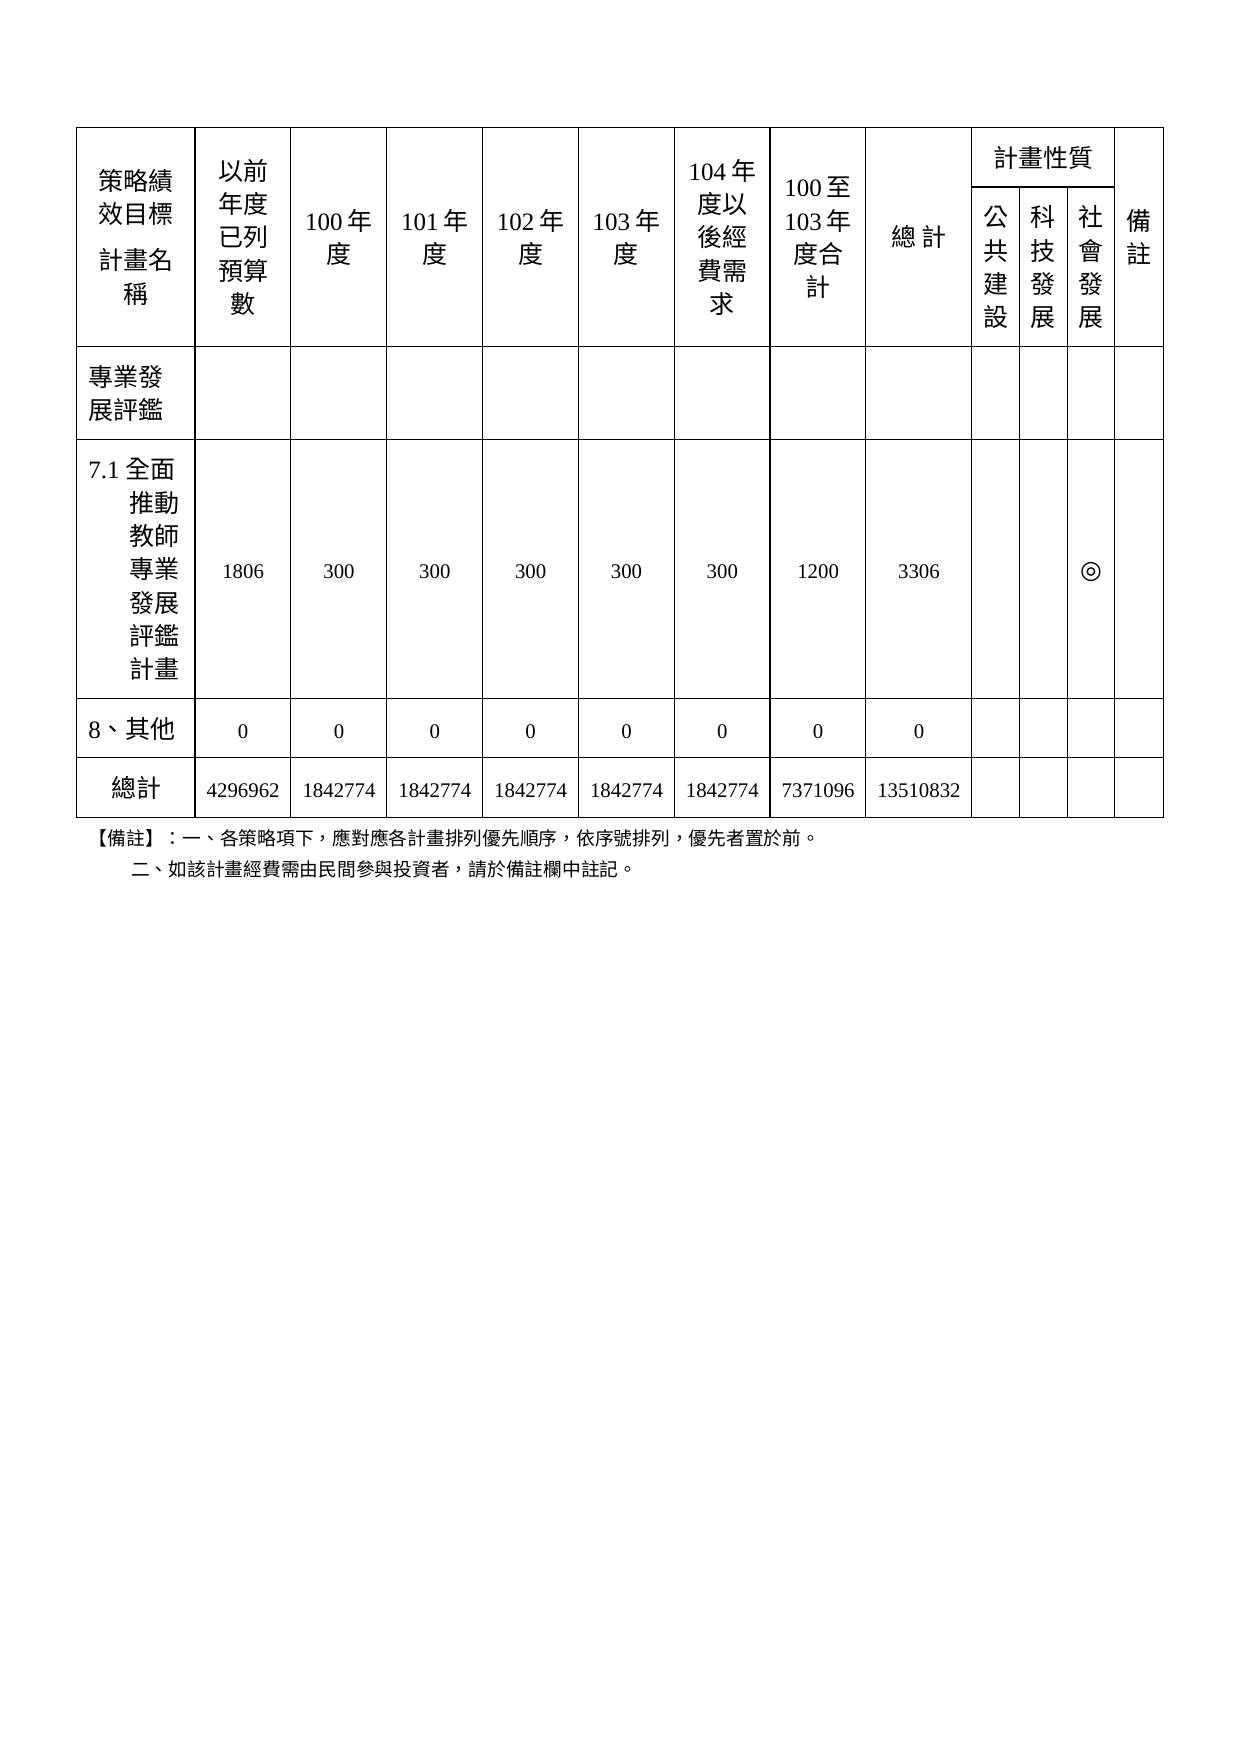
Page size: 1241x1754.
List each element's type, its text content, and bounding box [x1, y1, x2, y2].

text 二、如該計畫經費需由民間參與投資者，請於備註欄中註記。 [88, 861, 1152, 880]
table_cell [1020, 347, 1067, 438]
table_header 103年度 [579, 128, 674, 346]
table_cell 0 [196, 699, 290, 757]
table_cell 1842774 [483, 758, 578, 817]
table_cell 7371096 [771, 758, 865, 817]
table_cell 總計 [77, 758, 194, 817]
table_cell 0 [579, 699, 674, 757]
table_cell 300 [387, 440, 482, 698]
table_cell [1115, 440, 1163, 698]
table_header 策略績效目標 計畫名稱 [77, 128, 194, 346]
table_cell [972, 758, 1019, 817]
table_cell [1115, 347, 1163, 438]
table_cell 300 [579, 440, 674, 698]
table_header 備註 [1115, 128, 1163, 346]
table_cell 0 [866, 699, 971, 757]
table_cell [483, 347, 578, 438]
table_cell [1020, 758, 1067, 817]
table_cell 300 [483, 440, 578, 698]
text 【備註】：一、各策略項下，應對應各計畫排列優先順序，依序號排列，優先者置於前。 [88, 830, 1152, 849]
table_header 100年度 [291, 128, 386, 346]
table_cell 0 [771, 699, 865, 757]
table_cell 0 [291, 699, 386, 757]
table_cell 0 [387, 699, 482, 757]
table_cell [972, 699, 1019, 757]
table_cell [675, 347, 769, 438]
table_cell 1842774 [387, 758, 482, 817]
table_cell 1806 [196, 440, 290, 698]
table_cell 300 [675, 440, 769, 698]
table_cell [1115, 699, 1163, 757]
table_cell [1068, 699, 1114, 757]
table_header 計畫性質 [972, 128, 1114, 186]
table_cell [771, 347, 865, 438]
table_cell 3306 [866, 440, 971, 698]
table_cell [1115, 758, 1163, 817]
table_cell [579, 347, 674, 438]
table_cell ◎ [1068, 440, 1114, 698]
table_cell 專業發展評鑑 [77, 347, 194, 438]
table_cell [866, 347, 971, 438]
table_cell [1068, 347, 1114, 438]
table_cell [387, 347, 482, 438]
table_cell 1842774 [675, 758, 769, 817]
table_cell 0 [675, 699, 769, 757]
table_cell [1020, 699, 1067, 757]
table_header 101年度 [387, 128, 482, 346]
table_cell [1068, 758, 1114, 817]
table_cell 科技發展 [1020, 188, 1067, 346]
table_cell [291, 347, 386, 438]
table_header 104年度以後經費需求 [675, 128, 769, 346]
table_cell 4296962 [196, 758, 290, 817]
table_cell 1842774 [291, 758, 386, 817]
table_cell 1200 [771, 440, 865, 698]
table_header 102年度 [483, 128, 578, 346]
table_header 以前年度已列預算數 [196, 128, 290, 346]
table_cell 公共建設 [972, 188, 1019, 346]
table_cell 300 [291, 440, 386, 698]
table_cell 社會發展 [1068, 188, 1114, 346]
table_cell [972, 440, 1019, 698]
table_cell [972, 347, 1019, 438]
table_header 100至103年度合計 [771, 128, 865, 346]
table_cell [196, 347, 290, 438]
table_cell 13510832 [866, 758, 971, 817]
table_cell 其他 [77, 699, 194, 757]
table_cell 1842774 [579, 758, 674, 817]
table_cell 0 [483, 699, 578, 757]
table_cell [1020, 440, 1067, 698]
table_cell 7.1 全面推動教師專業發展評鑑計畫 [77, 440, 194, 698]
table_header 總 計 [866, 128, 971, 346]
